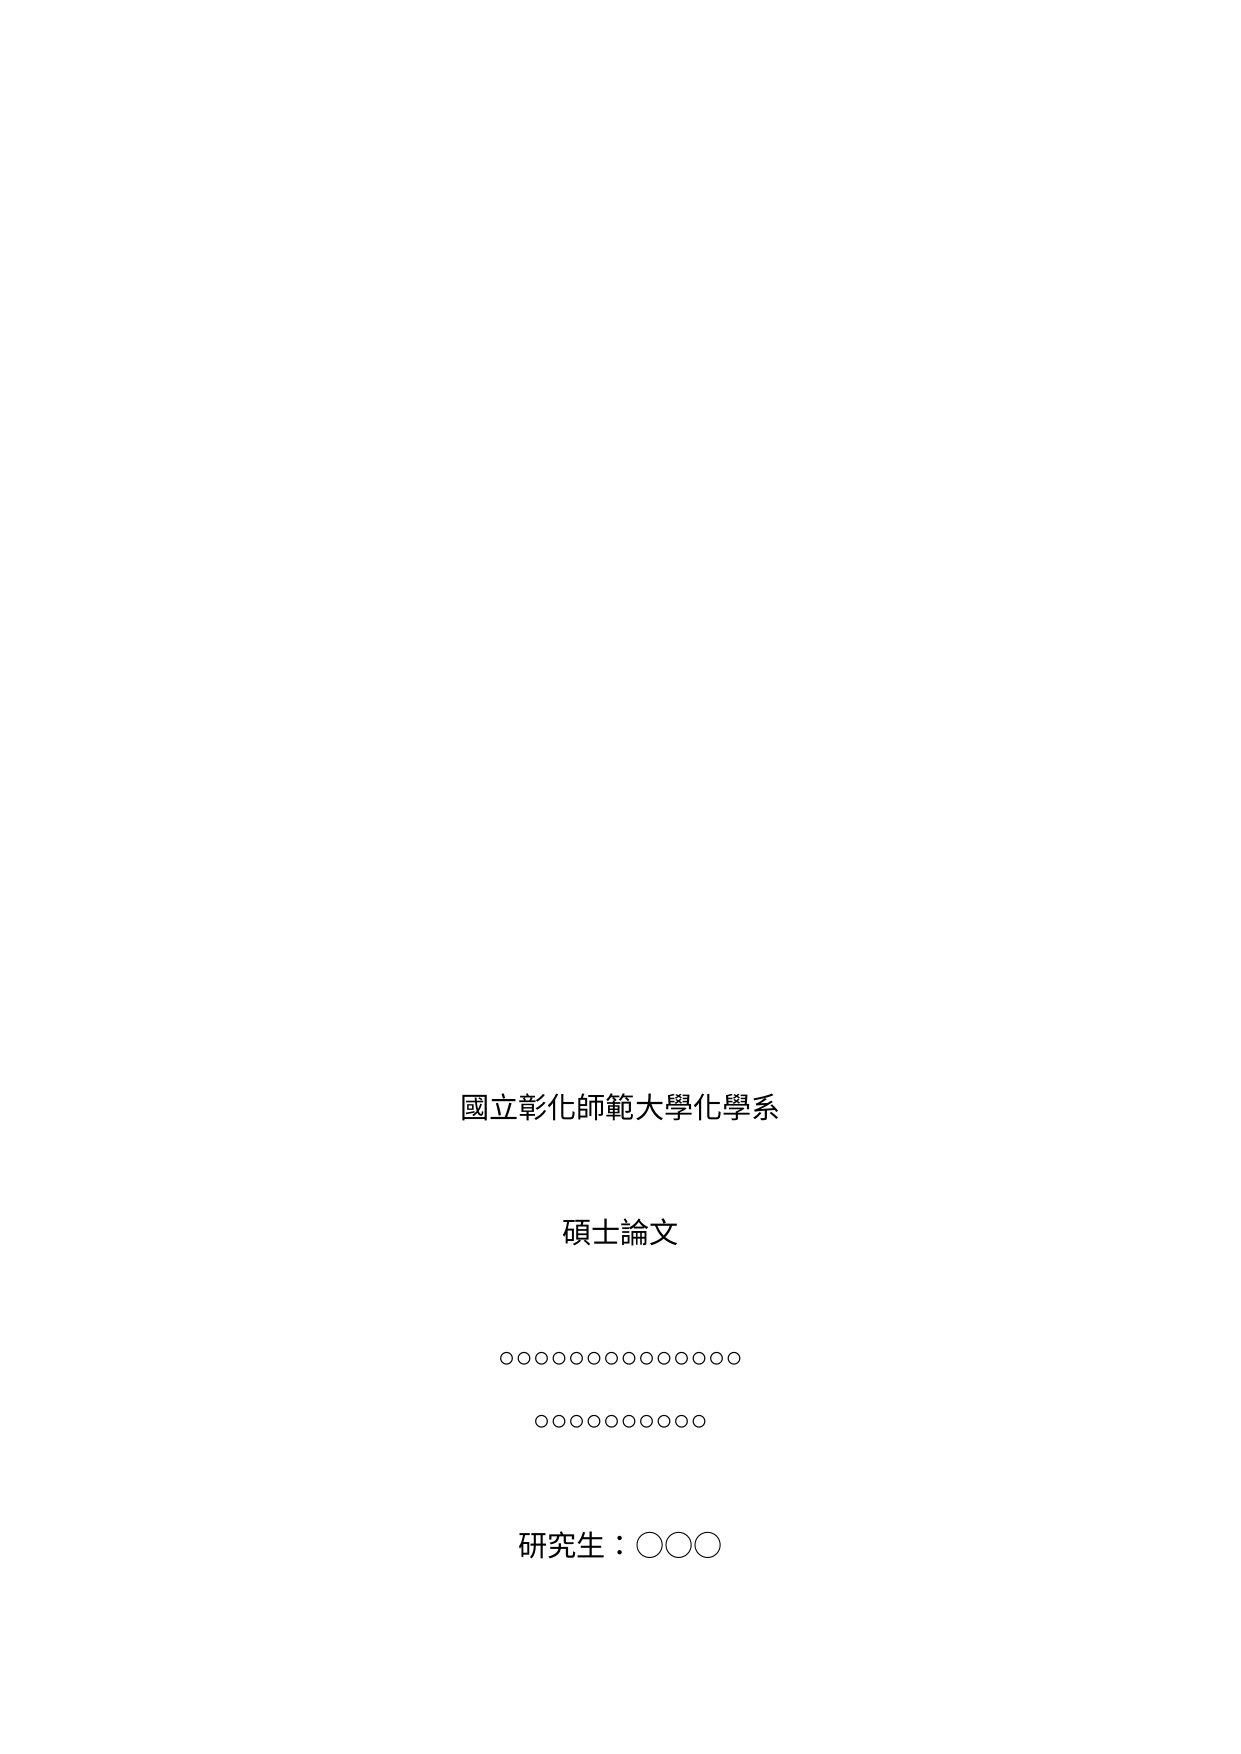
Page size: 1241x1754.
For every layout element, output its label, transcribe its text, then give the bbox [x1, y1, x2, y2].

text 研究生：○○○ [118, 1502, 1122, 1564]
text ○○○○○○○○○○ [118, 1377, 1122, 1439]
text ○○○○○○○○○○○○○○ [118, 1314, 1122, 1377]
text 國立彰化師範大學化學系 [118, 1064, 1122, 1127]
text 碩士論文 [118, 1189, 1122, 1252]
